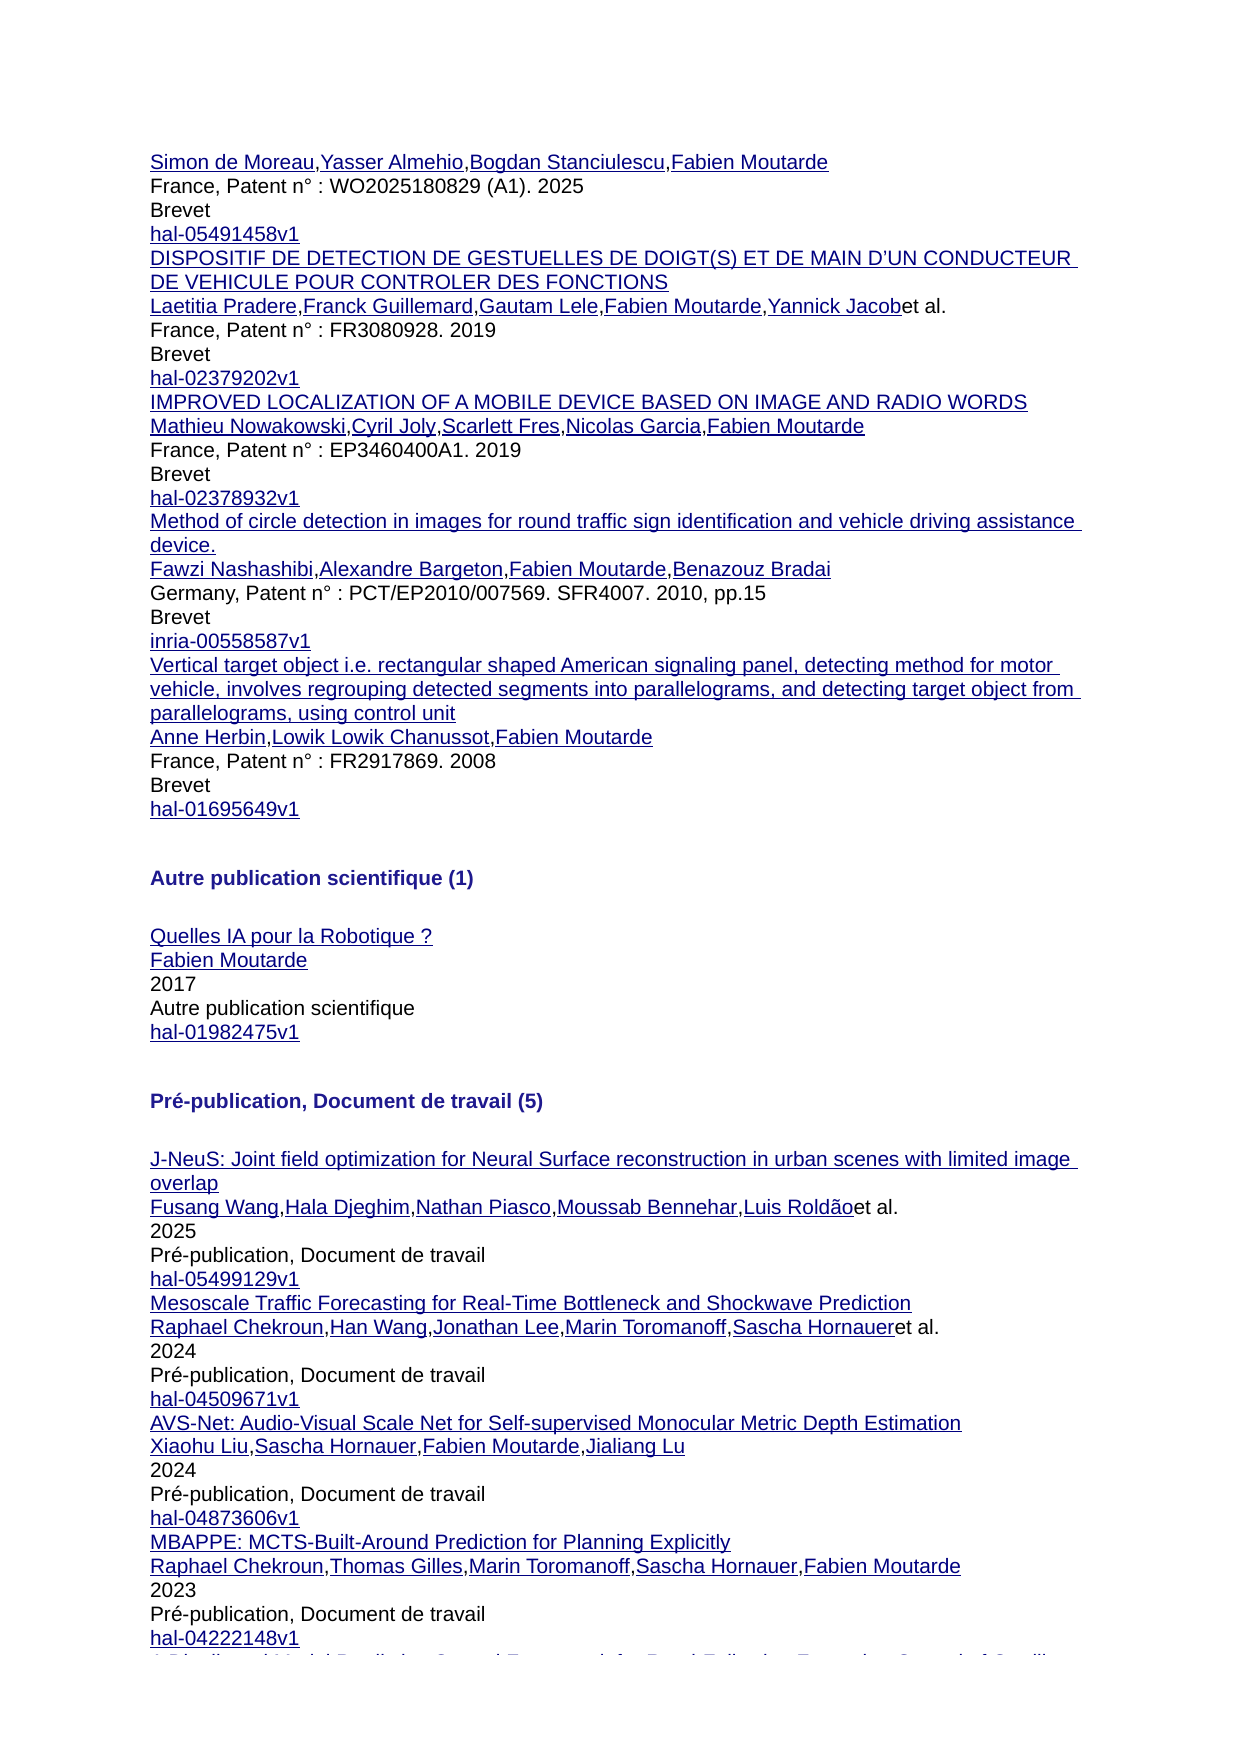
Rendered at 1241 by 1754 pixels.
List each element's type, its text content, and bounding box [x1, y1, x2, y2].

table_cell Mesoscale Traffic Forecasting for Real-Time Bottleneck and Shockwave Prediction Raphael Chekroun,Han Wang,Jonathan Lee,Marin Toromanoff,Sascha Hornaueret al. 2024 Pré-publication, Document de travail hal-04509671v1 [150, 1291, 1090, 1410]
table_cell DISPOSITIF DE DETECTION DE GESTUELLES DE DOIGT(S) ET DE MAIN D’UN CONDUCTEUR DE VEHICULE POUR CONTROLER DES FONCTIONS Laetitia Pradere,Franck Guillemard,Gautam Lele,Fabien Moutarde,Yannick Jacobet al. France, Patent n° : FR3080928. 2019 Brevet hal-02379202v1 [150, 246, 1090, 389]
subtitle Autre publication scientifique (1) [150, 866, 1090, 889]
table_cell IMPROVED LOCALIZATION OF A MOBILE DEVICE BASED ON IMAGE AND RADIO WORDS Mathieu Nowakowski,Cyril Joly,Scarlett Fres,Nicolas Garcia,Fabien Moutarde France, Patent n° : EP3460400A1. 2019 Brevet hal-02378932v1 [150, 390, 1090, 509]
subtitle Pré-publication, Document de travail (5) [150, 1088, 1090, 1112]
table_cell MBAPPE: MCTS-Built-Around Prediction for Planning Explicitly Raphael Chekroun,Thomas Gilles,Marin Toromanoff,Sascha Hornauer,Fabien Moutarde 2023 Pré-publication, Document de travail hal-04222148v1 [150, 1530, 1090, 1650]
table_header Quelles IA pour la Robotique ? Fabien Moutarde 2017 Autre publication scientifique hal-01982475v1 [150, 924, 1090, 1044]
table_header J-NeuS: Joint field optimization for Neural Surface reconstruction in urban scenes with limited image overlap Fusang Wang,Hala Djeghim,Nathan Piasco,Moussab Bennehar,Luis Roldãoet al. 2025 Pré-publication, Document de travail hal-05499129v1 [150, 1147, 1090, 1291]
table_cell AVS-Net: Audio-Visual Scale Net for Self-supervised Monocular Metric Depth Estimation Xiaohu Liu,Sascha Hornauer,Fabien Moutarde,Jialiang Lu 2024 Pré-publication, Document de travail hal-04873606v1 [150, 1410, 1090, 1530]
table_cell Method of circle detection in images for round traffic sign identification and vehicle driving assistance device. Fawzi Nashashibi,Alexandre Bargeton,Fabien Moutarde,Benazouz Bradai Germany, Patent n° : PCT/EP2010/007569. SFR4007. 2010, pp.15 Brevet inria-00558587v1 [150, 509, 1090, 653]
table_cell Vertical target object i.e. rectangular shaped American signaling panel, detecting method for motor vehicle, involves regrouping detected segments into parallelograms, and detecting target object from parallelograms, using control unit Anne Herbin,Lowik Lowik Chanussot,Fabien Moutarde France, Patent n° : FR2917869. 2008 Brevet hal-01695649v1 [150, 653, 1090, 821]
table_cell Simon de Moreau,Yasser Almehio,Bogdan Stanciulescu,Fabien Moutarde France, Patent n° : WO2025180829 (A1). 2025 Brevet hal-05491458v1 [150, 150, 1090, 246]
